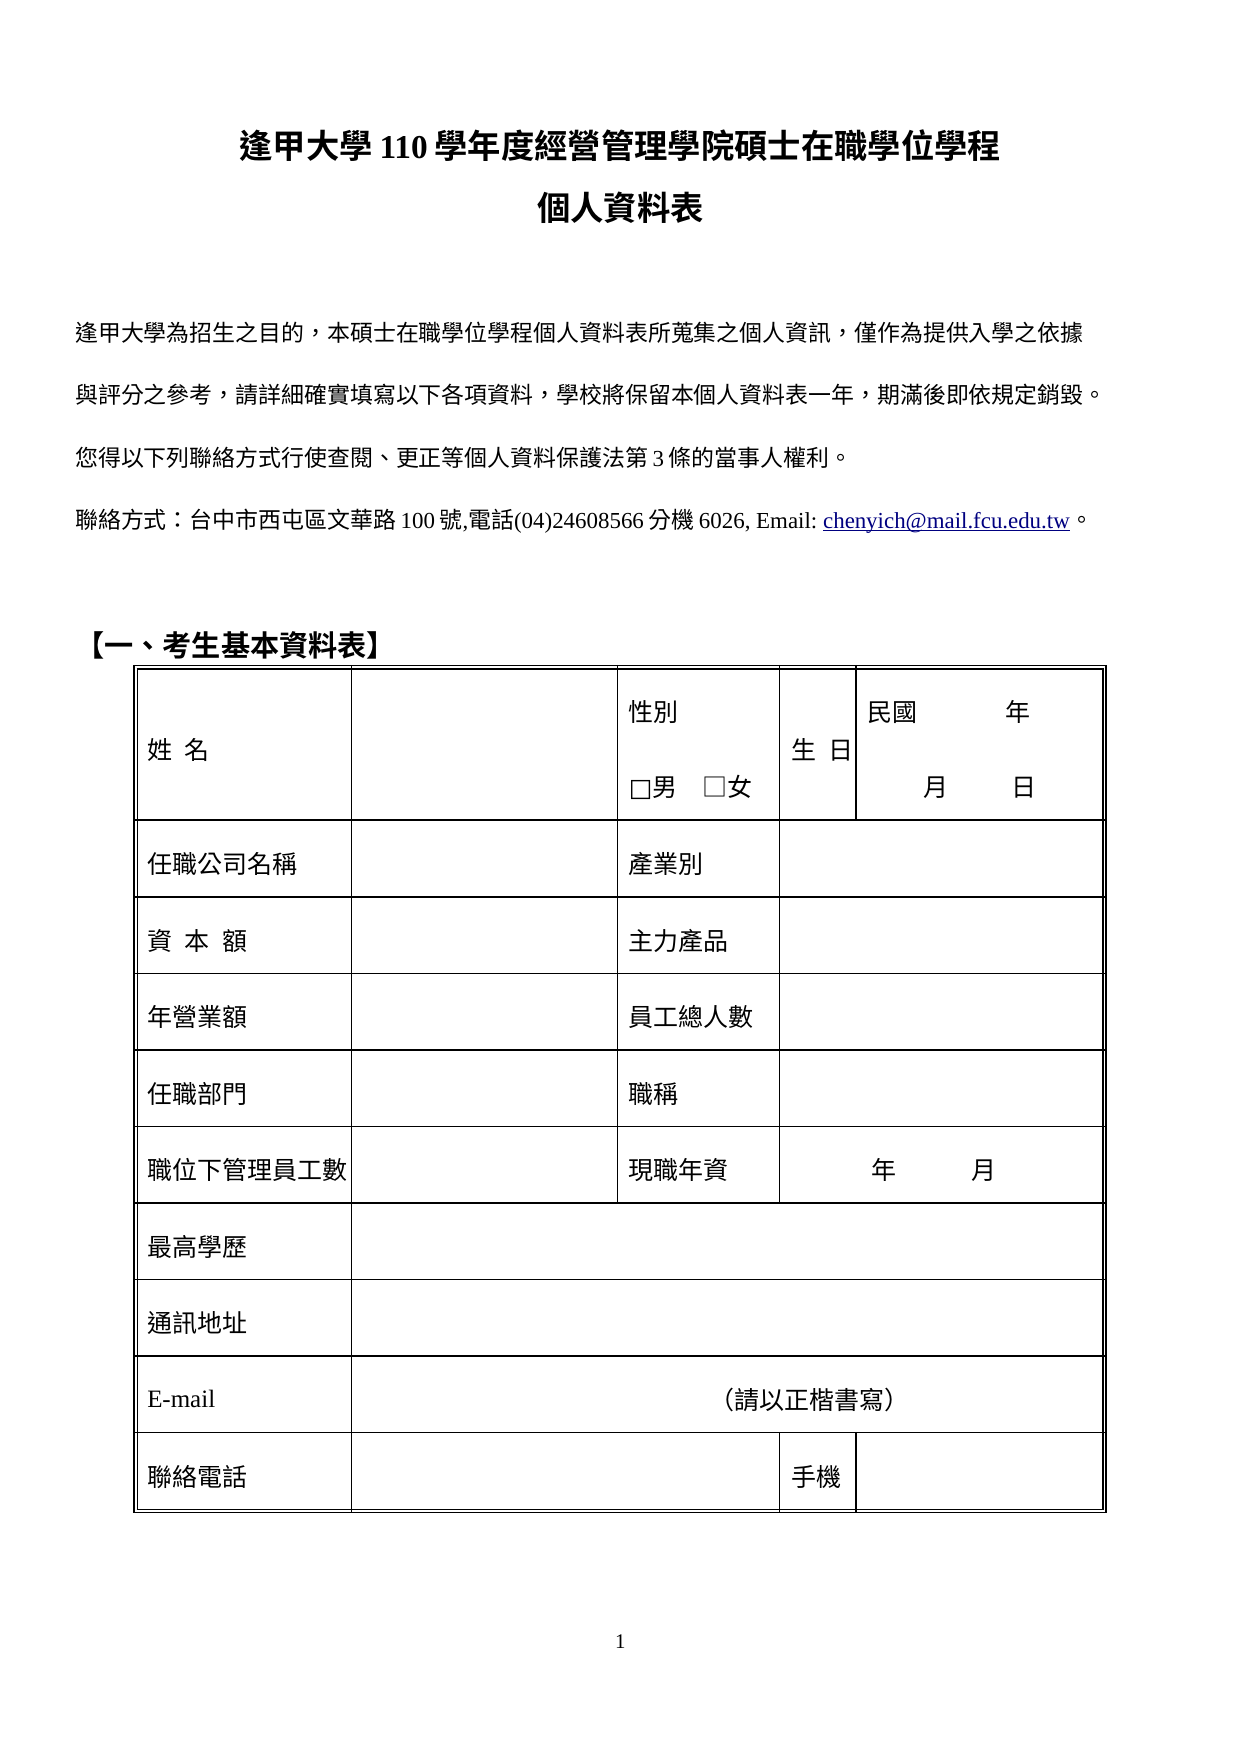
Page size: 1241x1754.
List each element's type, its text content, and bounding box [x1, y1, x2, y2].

table_cell 產業別 [618, 821, 779, 896]
table_header 姓 名 [138, 670, 351, 819]
table_cell 職稱 [618, 1051, 779, 1126]
table_cell [352, 1127, 617, 1202]
table_header [352, 670, 617, 819]
table_cell 資 本 額 [138, 898, 351, 972]
table_cell 聯絡電話 [138, 1433, 351, 1508]
table_cell [352, 898, 617, 972]
table_cell 通訊地址 [138, 1280, 351, 1355]
table_cell [352, 1051, 617, 1126]
table_cell 年 月 [780, 1127, 1102, 1202]
table_cell [352, 1280, 1102, 1355]
table_cell 員工總人數 [618, 974, 779, 1049]
table_cell [352, 1204, 1102, 1279]
text 逢甲大學為招生之目的，本碩士在職學位學程個人資料表所蒐集之個人資訊，僅作為提供入學之依據 [75, 290, 1165, 352]
table_cell 現職年資 [618, 1127, 779, 1202]
text 逢甲大學110學年度經營管理學院碩士在職學位學程 個人資料表 [75, 102, 1165, 227]
table_cell 主力產品 [618, 898, 779, 972]
table_cell [857, 1433, 1102, 1508]
table_cell 最高學歷 [138, 1204, 351, 1279]
table_cell [352, 1433, 779, 1508]
table_cell E-mail [138, 1357, 351, 1432]
table_cell [352, 821, 617, 896]
table_cell [780, 974, 1102, 1049]
table_cell [780, 1051, 1102, 1126]
table_cell [780, 898, 1102, 972]
table_cell （請以正楷書寫） [352, 1357, 1102, 1432]
text 聯絡方式：台中市西屯區文華路100號,電話(04)24608566分機6026, Email: chenyich@mail.fcu.edu.tw。 [75, 477, 1165, 540]
text 您得以下列聯絡方式行使查閱、更正等個人資料保護法第3條的當事人權利。 [75, 415, 1165, 477]
table_cell 職位下管理員工數 [138, 1127, 351, 1202]
table_header 性別 □男 □女 [618, 670, 779, 819]
table_cell [780, 821, 1102, 896]
table_cell [352, 974, 617, 1049]
text 【一、考生基本資料表】 [75, 602, 1165, 665]
table_cell 年營業額 [138, 974, 351, 1049]
table_cell 任職公司名稱 [138, 821, 351, 896]
table_cell 任職部門 [138, 1051, 351, 1126]
table_header 生 日 [780, 670, 855, 819]
table_header 民國 年 月 日 [857, 670, 1102, 819]
text 與評分之參考，請詳細確實填寫以下各項資料，學校將保留本個人資料表一年，期滿後即依規定銷毀。 [75, 352, 1165, 415]
table_cell 手機 [780, 1433, 855, 1508]
